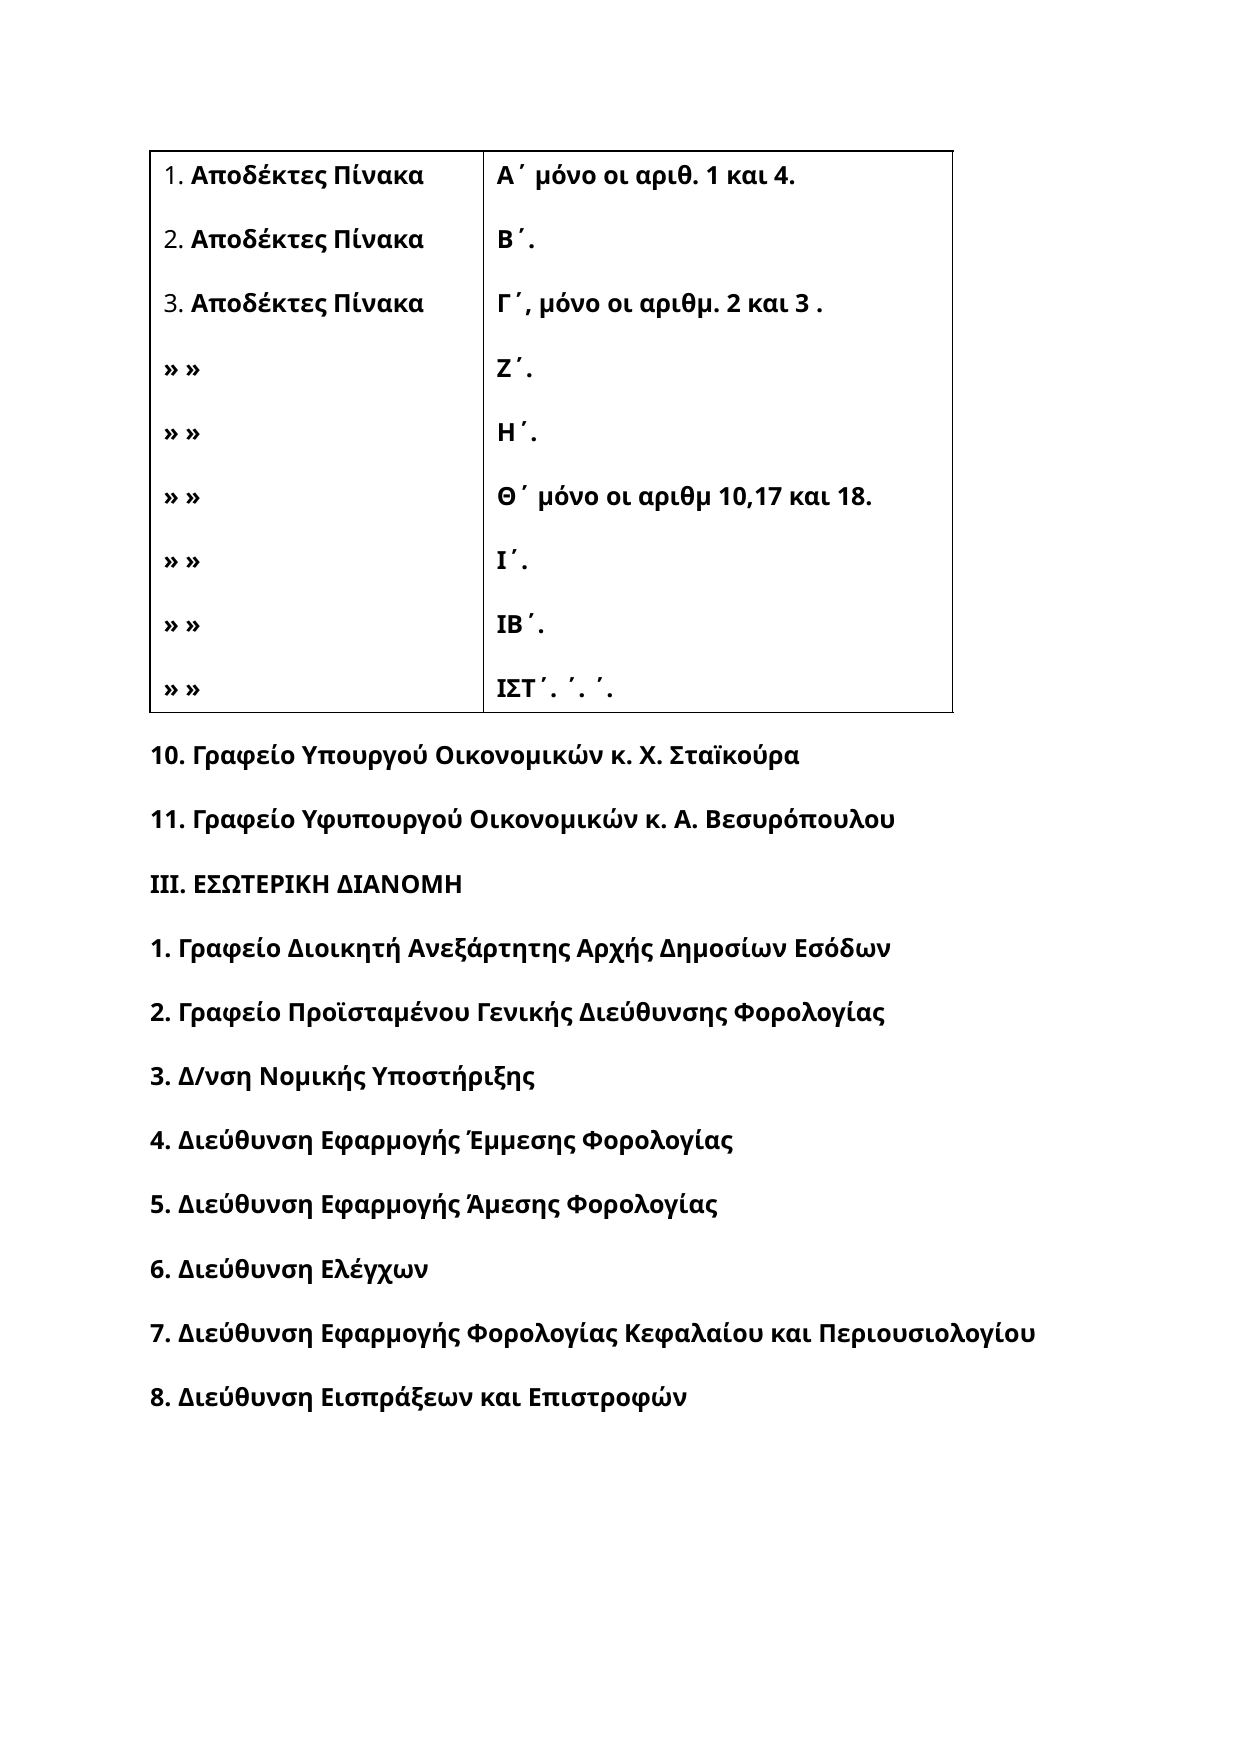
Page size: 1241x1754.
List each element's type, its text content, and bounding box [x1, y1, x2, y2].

text 11. Γραφείο Υφυπουργού Οικονομικών κ. Α. Βεσυρόπουλου [150, 802, 1090, 836]
text 1. Γραφείο Διοικητή Ανεξάρτητης Αρχής Δημοσίων Εσόδων [150, 931, 1090, 964]
text 5. Διεύθυνση Εφαρμογής Άμεσης Φορολογίας [150, 1187, 1090, 1221]
text 3. Δ/νση Νομικής Υποστήριξης [150, 1059, 1090, 1093]
text 2. Γραφείο Προϊσταμένου Γενικής Διεύθυνσης Φορολογίας [150, 995, 1090, 1029]
text 8. Διεύθυνση Εισπράξεων και Επιστροφών [150, 1380, 1090, 1414]
text 6. Διεύθυνση Ελέγχων [150, 1251, 1090, 1285]
text III. ΕΣΩΤΕΡΙΚΗ ΔΙΑΝΟΜΗ [150, 866, 1090, 900]
table_header 1. Αποδέκτες Πίνακα 2. Αποδέκτες Πίνακα 3. Αποδέκτες Πίνακα » » » » » » » » » » » » [151, 152, 483, 711]
text 4. Διεύθυνση Εφαρμογής Έμμεσης Φορολογίας [150, 1123, 1090, 1157]
text 7. Διεύθυνση Εφαρμογής Φορολογίας Κεφαλαίου και Περιουσιολογίου [150, 1316, 1090, 1349]
text 10. Γραφείο Υπουργού Οικονομικών κ. Χ. Σταïκούρα [150, 738, 1090, 772]
table_header Α΄ μόνο οι αριθ. 1 και 4. Β΄. Γ΄, μόνο οι αριθμ. 2 και 3 . Ζ΄. Η΄. Θ΄ μόνο οι αριθμ 10,17 και 18. Ι΄. ΙΒ΄. ΙΣΤ΄. ΄. ΄. [484, 152, 952, 711]
